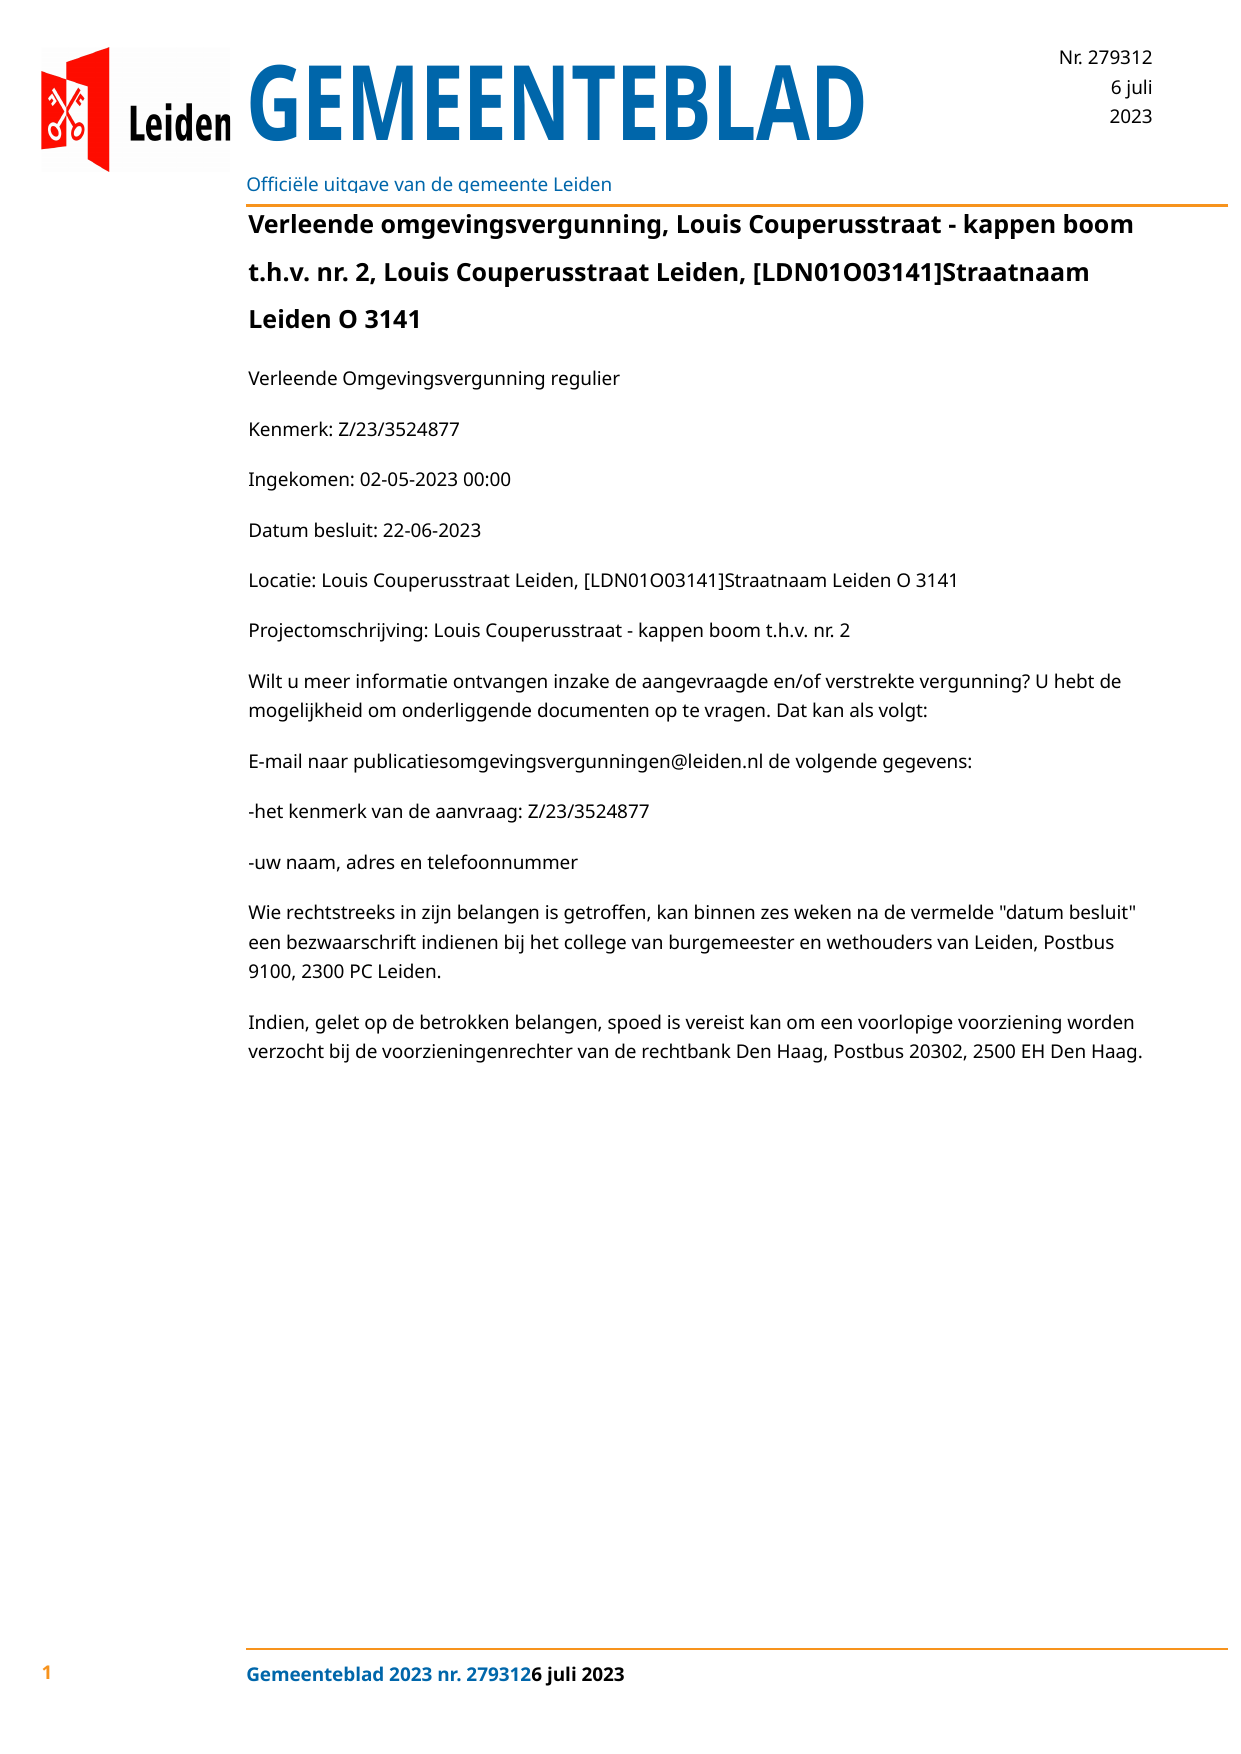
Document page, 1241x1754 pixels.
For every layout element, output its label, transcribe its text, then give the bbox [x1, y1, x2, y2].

text -het kenmerk van de aanvraag: Z/23/3524877 [248, 798, 1152, 824]
text -uw naam, adres en telefoonnummer [248, 849, 1152, 874]
picture [41, 47, 231, 172]
text Projectomschrijving: Louis Couperusstraat - kappen boom t.h.v. nr. 2 [248, 618, 1152, 643]
text Verleende Omgevingsvergunning regulier [248, 366, 1152, 391]
text E-mail naar publicatiesomgevingsvergunningen@leiden.nl de volgende gegevens: [248, 748, 1152, 774]
text Datum besluit: 22-06-2023 [248, 517, 1152, 542]
text Wie rechtstreeks in zijn belangen is getroffen, kan binnen zes weken na de vermelde "datum besluit" een bezwaarschrift indienen bij het college van burgemeester en wethouders van Leiden, Postbus 9100, 2300 PC Leiden. [248, 899, 1152, 984]
text Wilt u meer informatie ontvangen inzake de aangevraagde en/of verstrekte vergunning? U hebt de mogelijkheid om onderliggende documenten op te vragen. Dat kan als volgt: [248, 668, 1152, 723]
text Ingekomen: 02-05-2023 00:00 [248, 466, 1152, 492]
text Locatie: Louis Couperusstraat Leiden, [LDN01O03141]Straatnaam Leiden O 3141 [248, 567, 1152, 593]
text Kenmerk: Z/23/3524877 [248, 416, 1152, 442]
text Indien, gelet op de betrokken belangen, spoed is vereist kan om een voorlopige voorziening worden verzocht bij de voorzieningenrechter van de rechtbank Den Haag, Postbus 20302, 2500 EH Den Haag. [248, 1009, 1152, 1064]
text Verleende omgevingsvergunning, Louis Couperusstraat - kappen boom t.h.v. nr. 2, Louis Couperusstraat Leiden, [LDN01O03141]Straatnaam Leiden O 3141 [248, 207, 1152, 336]
